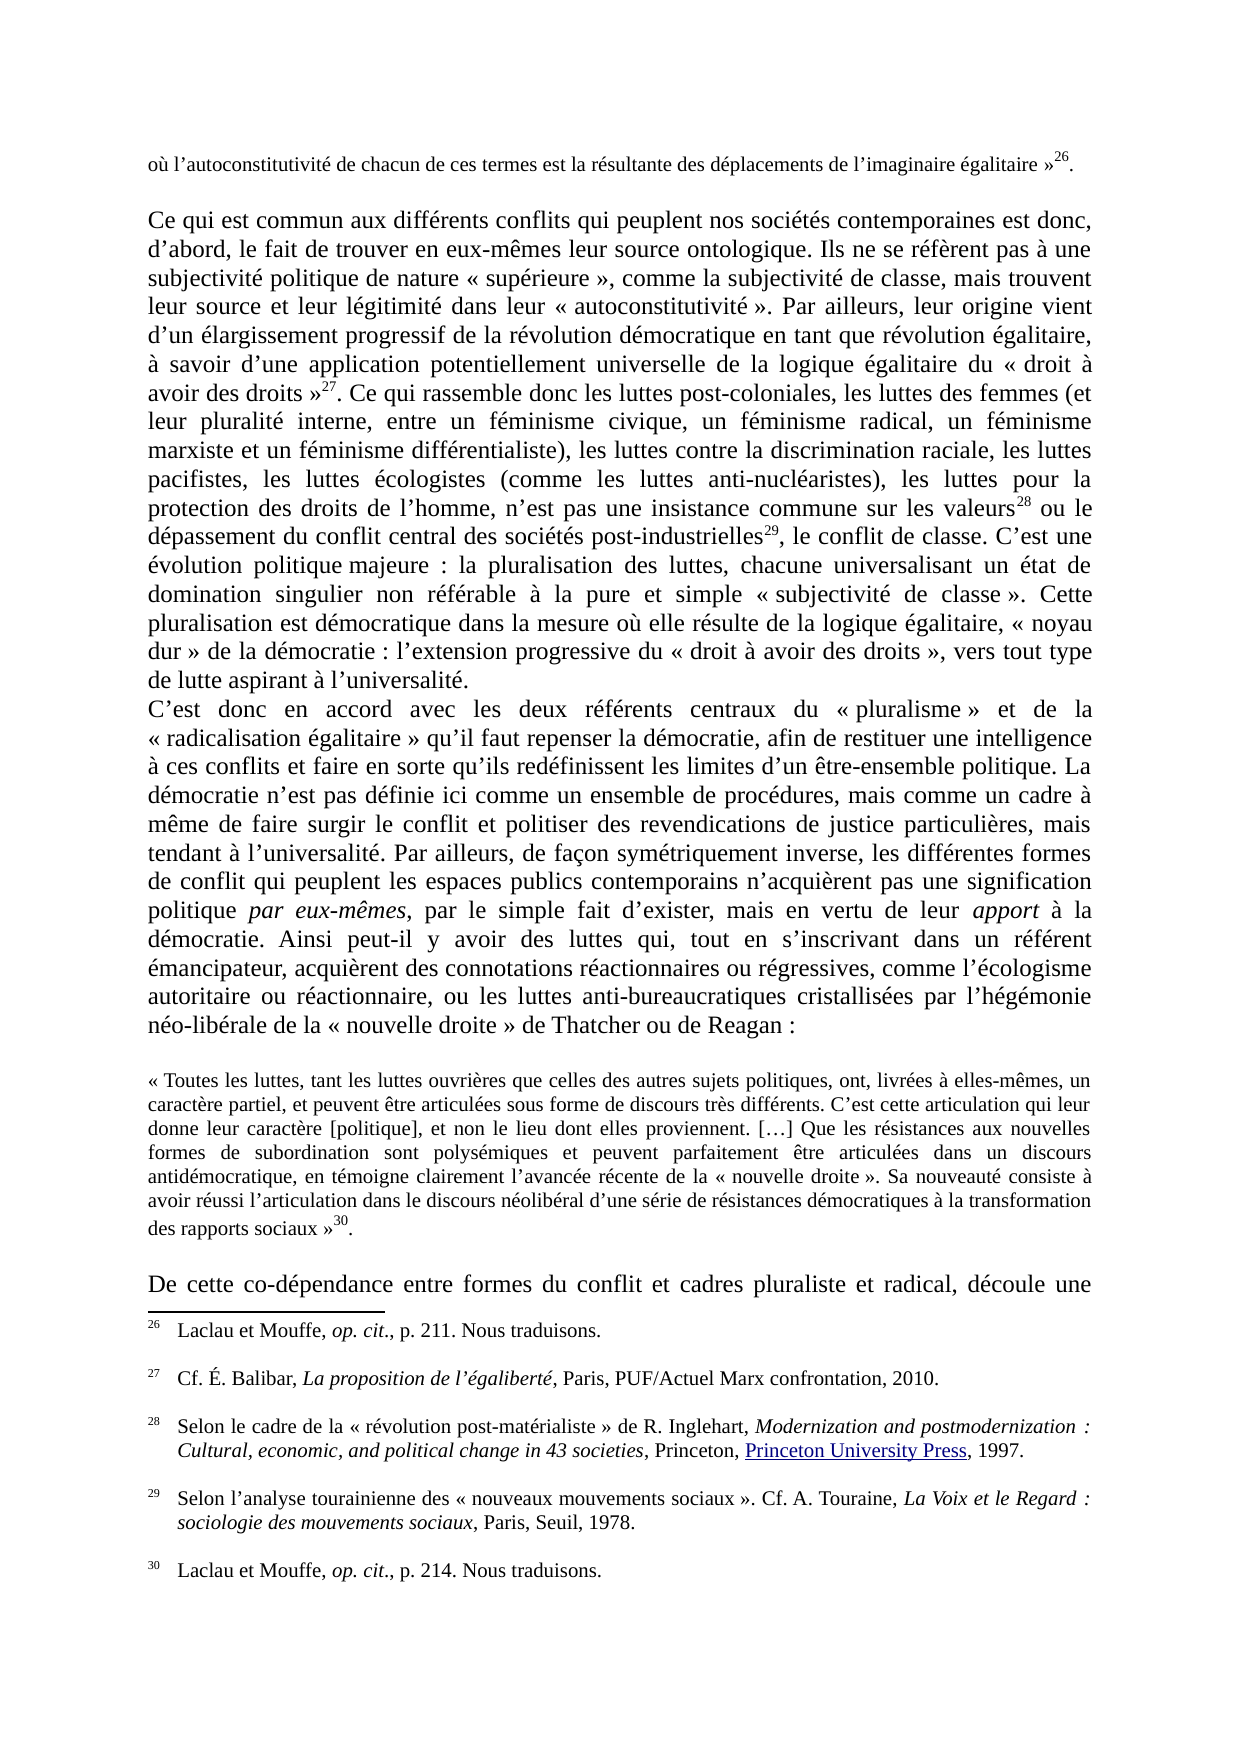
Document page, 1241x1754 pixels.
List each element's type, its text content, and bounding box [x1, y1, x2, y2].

text C’est donc en accord avec les deux référents centraux du « pluralisme » et de la « radicalisation égalitaire » qu’il faut repenser la démocratie, afin de restituer une intelligence à ces conflits et faire en sorte qu’ils redéfinissent les limites d’un être-ensemble politique. La démocratie n’est pas définie ici comme un ensemble de procédures, mais comme un cadre à même de faire surgir le conflit et politiser des revendications de justice particulières, mais tendant à l’universalité. Par ailleurs, de façon symétriquement inverse, les différentes formes de conflit qui peuplent les espaces publics contemporains n’acquièrent pas une signification politique par eux-mêmes, par le simple fait d’exister, mais en vertu de leur apport à la démocratie. Ainsi peut-il y avoir des luttes qui, tout en s’inscrivant dans un référent émancipateur, acquièrent des connotations réactionnaires ou régressives, comme l’écologisme autoritaire ou réactionnaire, ou les luttes anti-bureaucratiques cristallisées par l’hégémonie néo-libérale de la « nouvelle droite » de Thatcher ou de Reagan : [148, 694, 1093, 1039]
text Cf. É. Balibar, La proposition de l’égaliberté, Paris, PUF/Actuel Marx confrontation, 2010. [148, 1366, 1093, 1390]
text Selon l’analyse tourainienne des « nouveaux mouvements sociaux ». Cf. A. Touraine, La Voix et le Regard : sociologie des mouvements sociaux, Paris, Seuil, 1978. [148, 1486, 1093, 1534]
text Selon le cadre de la « révolution post-matérialiste » de R. Inglehart, Modernization and postmodernization : Cultural, economic, and political change in 43 societies, Princeton, Princeton University Press, 1997. [148, 1414, 1093, 1462]
text où l’autoconstitutivité de chacun de ces termes est la résultante des déplacements de l’imaginaire égalitaire ». [148, 148, 1093, 176]
text De cette co-dépendance entre formes du conflit et cadres pluraliste et radical, découle une [148, 1269, 1093, 1298]
text « Toutes les luttes, tant les luttes ouvrières que celles des autres sujets politiques, ont, livrées à elles-mêmes, un caractère partiel, et peuvent être articulées sous forme de discours très différents. C’est cette articulation qui leur donne leur caractère [politique], et non le lieu dont elles proviennent. […] Que les résistances aux nouvelles formes de subordination sont polysémiques et peuvent parfaitement être articulées dans un discours antidémocratique, en témoigne clairement l’avancée récente de la « nouvelle droite ». Sa nouveauté consiste à avoir réussi l’articulation dans le discours néolibéral d’une série de résistances démocratiques à la transformation des rapports sociaux ». [148, 1068, 1093, 1241]
text Ce qui est commun aux différents conflits qui peuplent nos sociétés contemporaines est donc, d’abord, le fait de trouver en eux-mêmes leur source ontologique. Ils ne se réfèrent pas à une subjectivité politique de nature « supérieure », comme la subjectivité de classe, mais trouvent leur source et leur légitimité dans leur « autoconstitutivité ». Par ailleurs, leur origine vient d’un élargissement progressif de la révolution démocratique en tant que révolution égalitaire, à savoir d’une application potentiellement universelle de la logique égalitaire du « droit à avoir des droits ». Ce qui rassemble donc les luttes post-coloniales, les luttes des femmes (et leur pluralité interne, entre un féminisme civique, un féminisme radical, un féminisme marxiste et un féminisme différentialiste), les luttes contre la discrimination raciale, les luttes pacifistes, les luttes écologistes (comme les luttes anti-nucléaristes), les luttes pour la protection des droits de l’homme, n’est pas une insistance commune sur les valeurs ou le dépassement du conflit central des sociétés post-industrielles, le conflit de classe. C’est une évolution politique majeure : la pluralisation des luttes, chacune universalisant un état de domination singulier non référable à la pure et simple « subjectivité de classe ». Cette pluralisation est démocratique dans la mesure où elle résulte de la logique égalitaire, « noyau dur » de la démocratie : l’extension progressive du « droit à avoir des droits », vers tout type de lutte aspirant à l’universalité. [148, 205, 1093, 694]
text Laclau et Mouffe, op. cit., p. 214. Nous traduisons. [148, 1558, 1093, 1582]
text Laclau et Mouffe, op. cit., p. 211. Nous traduisons. [148, 1318, 1093, 1342]
